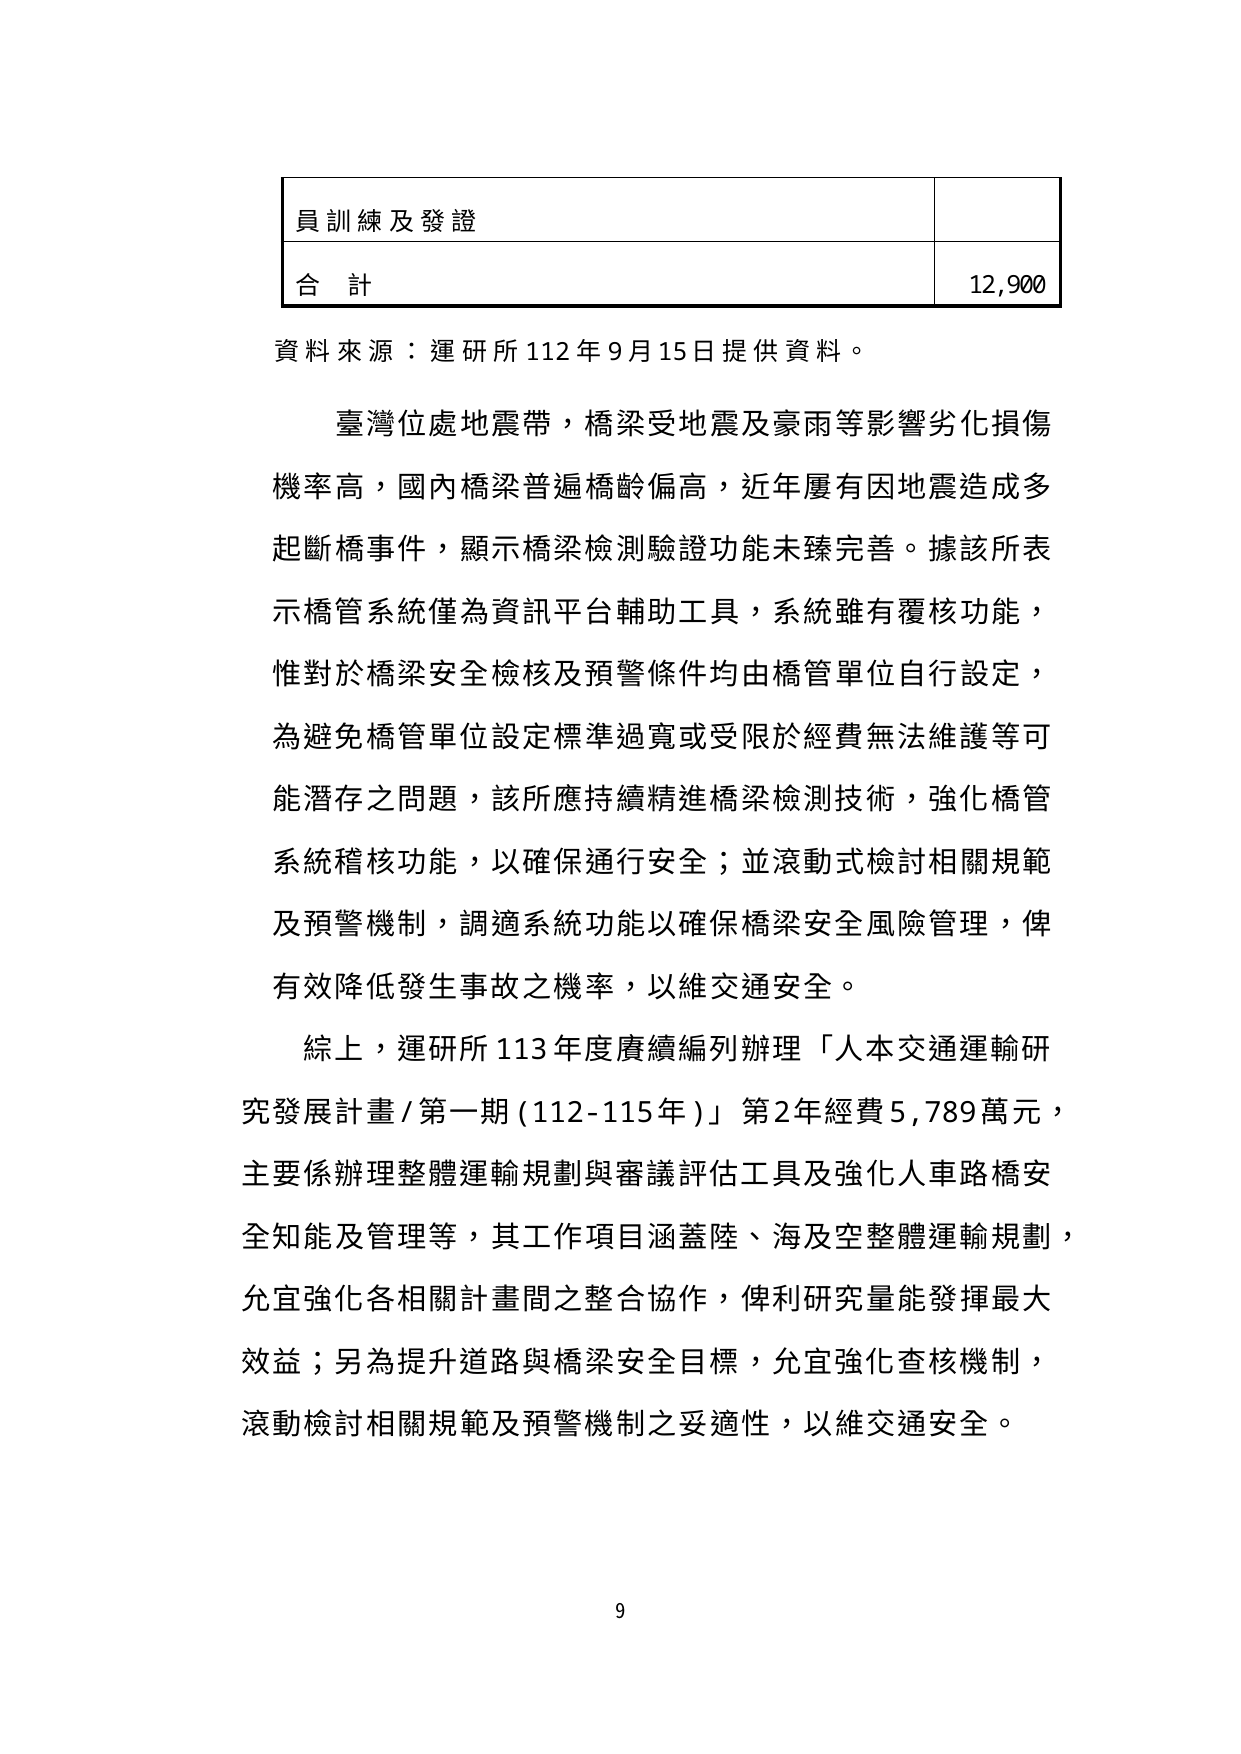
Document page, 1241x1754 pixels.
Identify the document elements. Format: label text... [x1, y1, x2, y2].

table_cell [935, 178, 1059, 241]
table_cell 合 計 [284, 242, 934, 304]
text 綜上，運研所113年度賡續編列辦理「人本交通運輸研究發展計畫/第一期(112-115年)」第2年經費5,789萬元，主要係辦理整體運輸規劃與審議評估工具及強化人車路橋安全知能及管理等，其工作項目涵蓋陸、海及空整體運輸規劃，允宜強化各相關計畫間之整合協作，俾利研究量能發揮最大效益；另為提升道路與橋梁安全目標，允宜強化查核機制，滾動檢討相關規範及預警機制之妥適性，以維交通安全。 [236, 1005, 1063, 1443]
text 資料來源：運研所112年9月15日提供資料。 [266, 307, 1063, 370]
table_cell 員訓練及發證 [284, 178, 934, 241]
text 臺灣位處地震帶，橋梁受地震及豪雨等影響劣化損傷機率高，國內橋梁普遍橋齡偏高，近年屢有因地震造成多起斷橋事件，顯示橋梁檢測驗證功能未臻完善。據該所表示橋管系統僅為資訊平台輔助工具，系統雖有覆核功能，惟對於橋梁安全檢核及預警條件均由橋管單位自行設定，為避免橋管單位設定標準過寬或受限於經費無法維護等可能潛存之問題，該所應持續精進橋梁檢測技術，強化橋管系統稽核功能，以確保通行安全；並滾動式檢討相關規範及預警機制，調適系統功能以確保橋梁安全風險管理，俾有效降低發生事故之機率，以維交通安全。 [266, 380, 1063, 1005]
table_cell 12,900 [935, 242, 1059, 304]
